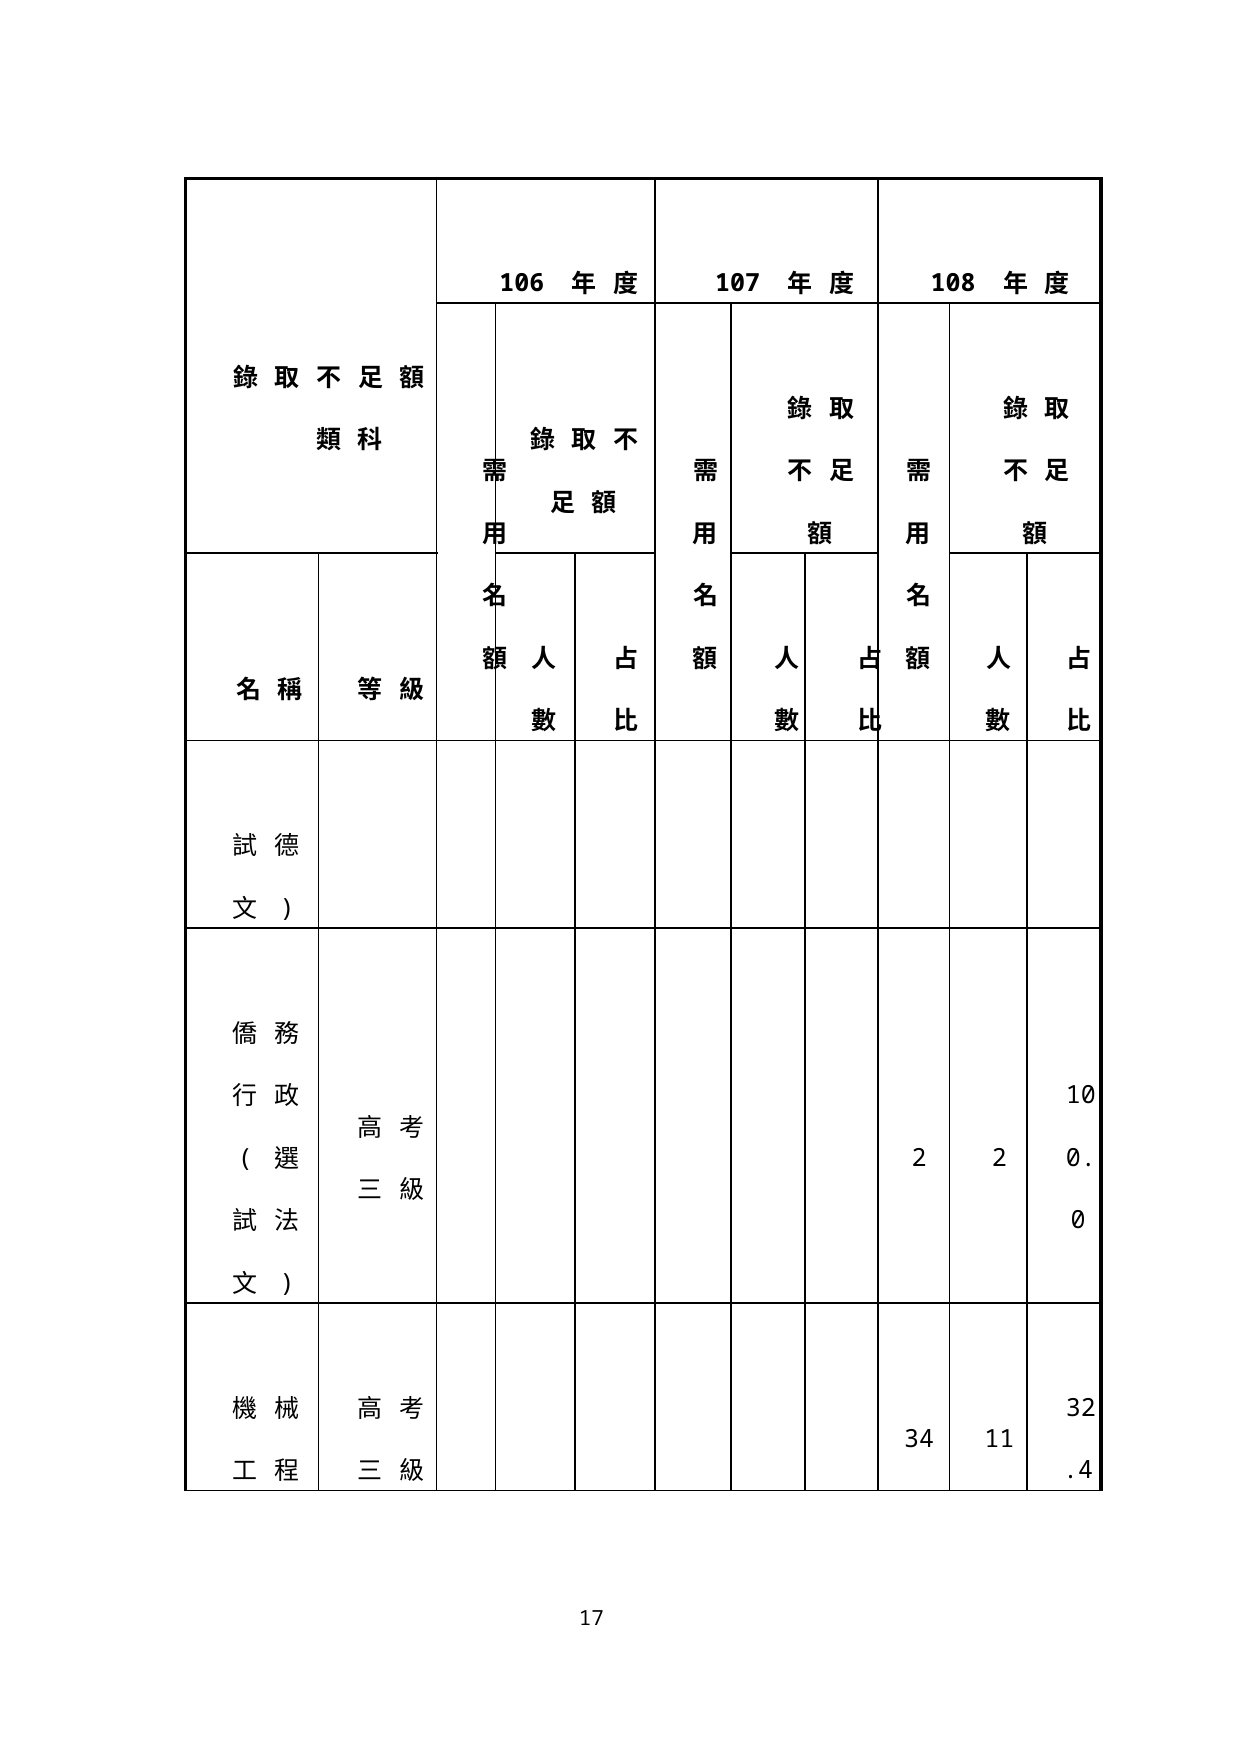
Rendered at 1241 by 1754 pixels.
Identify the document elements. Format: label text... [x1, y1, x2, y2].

table_cell 2 [879, 929, 949, 1302]
table_cell [806, 741, 877, 927]
table_cell [496, 741, 574, 927]
table_cell 32.4 [1028, 1304, 1099, 1490]
table_header 106年度 [437, 180, 654, 302]
table_cell [806, 1304, 877, 1490]
table_cell [437, 1304, 495, 1490]
table_cell [437, 741, 495, 927]
table_cell 人數 [496, 554, 574, 740]
table_cell 錄取不足額 [950, 304, 1099, 552]
table_cell 11 [950, 1304, 1026, 1490]
table_cell [656, 741, 730, 927]
table_cell 名稱 [187, 554, 318, 740]
table_cell 機械工程 [187, 1304, 318, 1490]
table_cell [1028, 741, 1099, 927]
table_cell 等級 [319, 554, 436, 740]
table_cell [319, 741, 436, 927]
table_cell 2 [950, 929, 1026, 1302]
table_cell [879, 741, 949, 927]
table_cell [576, 1304, 654, 1490]
table_header 108年度 [879, 180, 1099, 302]
table_cell 需用 名額 [437, 304, 495, 740]
table_cell 人數 [732, 554, 804, 740]
table_cell [496, 929, 574, 1302]
table_cell 需用 名額 [656, 304, 730, 740]
table_cell [732, 741, 804, 927]
table_cell [576, 929, 654, 1302]
table_cell 僑務行政(選試法文) [187, 929, 318, 1302]
table_cell [806, 929, 877, 1302]
table_cell [576, 741, 654, 927]
table_cell 高考三級 [319, 1304, 436, 1490]
table_cell 錄取不足額 [732, 304, 877, 552]
table_cell [732, 1304, 804, 1490]
table_cell [656, 929, 730, 1302]
table_cell 占比 [1028, 554, 1099, 740]
table_cell [656, 1304, 730, 1490]
table_cell [732, 929, 804, 1302]
table_header 錄取不足額類科 [187, 180, 436, 552]
table_header 107年度 [656, 180, 877, 302]
table_cell [437, 929, 495, 1302]
table_cell 34 [879, 1304, 949, 1490]
table_cell 人數 [950, 554, 1026, 740]
table_cell 占比 [576, 554, 654, 740]
table_cell [496, 1304, 574, 1490]
table_cell 錄取不足額 [496, 304, 654, 552]
table_cell 試德文) [187, 741, 318, 927]
table_cell 高考三級 [319, 929, 436, 1302]
table_cell 100.0 [1028, 929, 1099, 1302]
table_cell 需用 名額 [879, 304, 949, 740]
table_cell 占比 [806, 554, 877, 740]
table_cell [950, 741, 1026, 927]
